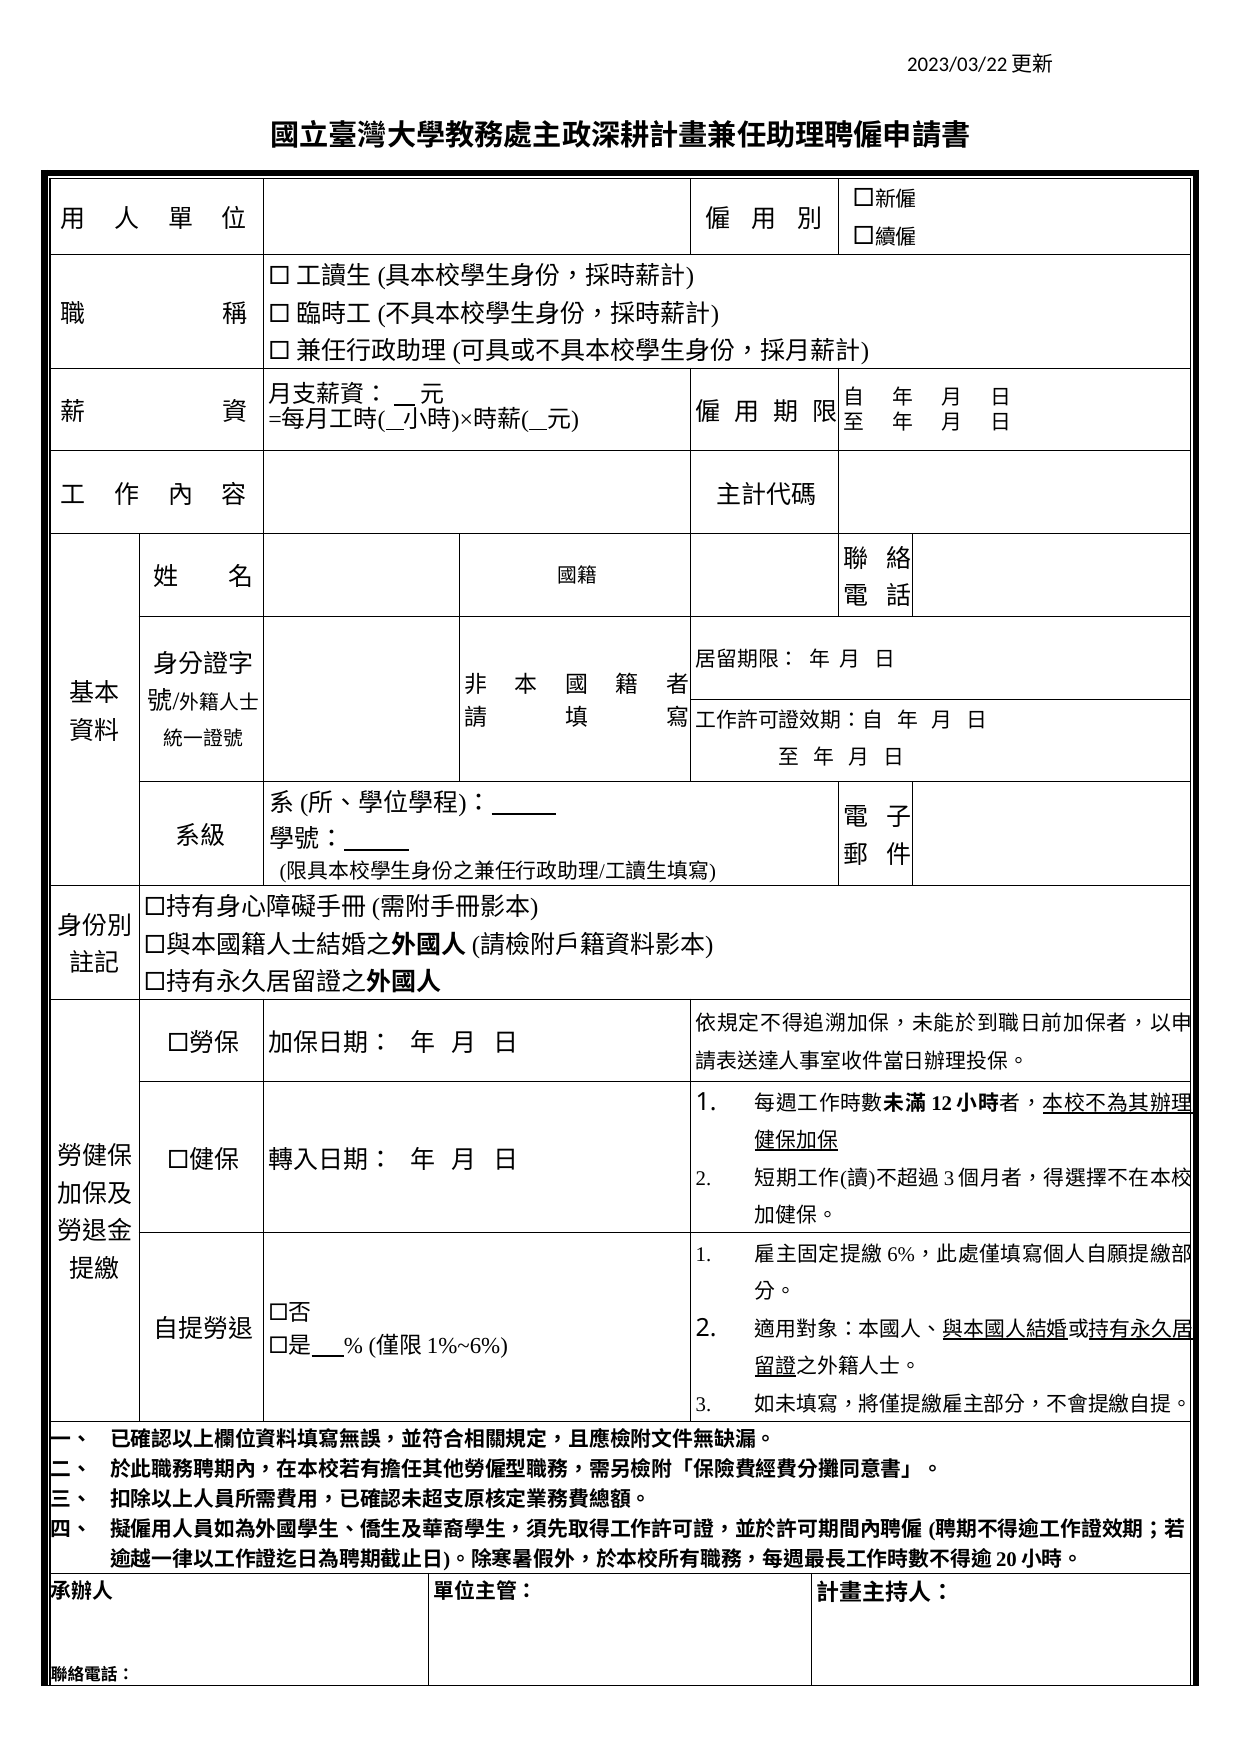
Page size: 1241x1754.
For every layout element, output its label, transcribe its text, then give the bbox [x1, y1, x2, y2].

table_cell [264, 451, 690, 533]
table_cell 系 (所、學位學程)： 學號： (限具本校學生身份之兼任行政助理/工讀生填寫) [264, 782, 838, 885]
table_cell 轉入日期： 年 月 日 [264, 1082, 690, 1232]
text 國立臺灣大學教務處主政深耕計畫兼任助理聘僱申請書 [187, 95, 1053, 170]
table_cell 主計代碼 [691, 451, 838, 533]
table_cell 僱用期限 [691, 369, 838, 450]
table_cell  工讀生 (具本校學生身份，採時薪計)  臨時工 (不具本校學生身份，採時薪計)  兼任行政助理 (可具或不具本校學生身份，採月薪計) [264, 255, 1190, 368]
table_cell 電子郵件 [839, 782, 912, 885]
table_cell [913, 782, 1190, 885]
table_cell 雇主固定提繳6%，此處僅填寫個人自願提繳部分。 適用對象：本國人、與本國人結婚或持有永久居留證之外籍人士。 如未填寫，將僅提繳雇主部分，不會提繳自提。 [691, 1233, 1190, 1421]
table_cell [264, 617, 459, 781]
table_cell 單位主管： [429, 1574, 811, 1685]
table_cell 已確認以上欄位資料填寫無誤，並符合相關規定，且應檢附文件無缺漏。 於此職務聘期內，在本校若有擔任其他勞僱型職務，需另檢附「保險費經費分攤同意書」。 扣除以上人員所需費用，已確認未超支原核定業務費總額。 擬僱用人員如為外國學生、僑生及華裔學生，須先取得工作許可證，並於許可期間內聘僱 (聘期不得逾工作證效期；若逾越一律以工作證迄日為聘期截止日)。除寒暑假外，於本校所有職務，每週最長工作時數不得逾20小時。 [51, 1422, 1190, 1573]
table_cell 非本國籍者 請填寫 [460, 617, 690, 781]
table_cell 基本 資料 [51, 534, 139, 885]
table_cell [691, 534, 838, 616]
table_cell [913, 534, 1190, 616]
table_header 新僱 續僱 [839, 179, 1190, 254]
table_cell 勞健保加保及勞退金提繳 [51, 1000, 139, 1421]
table_cell 承辦人 聯絡電話： [51, 1574, 428, 1685]
table_cell 勞保 [140, 1000, 263, 1081]
table_cell 姓 名 [140, 534, 263, 616]
table_cell [839, 451, 1190, 533]
table_header [264, 179, 690, 254]
table_cell 自 年 月 日 至 年 月 日 [839, 369, 1190, 450]
table_cell 工作內容 [51, 451, 263, 533]
table_cell 計畫主持人： [812, 1574, 1190, 1685]
table_cell 聯絡電話 [839, 534, 912, 616]
table_cell 系級 [140, 782, 263, 885]
table_cell 工作許可證效期：自 年 月 日 至 年 月 日 [691, 700, 1190, 781]
table_cell 身份別註記 [51, 886, 139, 998]
table_cell 每週工作時數未滿12小時者，本校不為其辦理健保加保 短期工作(讀)不超過3個月者，得選擇不在本校加健保。 [691, 1082, 1190, 1232]
table_cell 持有身心障礙手冊 (需附手冊影本) 與本國籍人士結婚之外國人 (請檢附戶籍資料影本) 持有永久居留證之外國人 [140, 886, 1190, 998]
table_cell 月支薪資： 元 =每月工時( 小時)×時薪( 元) [264, 369, 690, 450]
table_cell 健保 [140, 1082, 263, 1232]
table_cell 否 是 % (僅限1%~6%) [264, 1233, 690, 1421]
table_cell 加保日期： 年 月 日 [264, 1000, 690, 1081]
table_cell 依規定不得追溯加保，未能於到職日前加保者，以申請表送達人事室收件當日辦理投保。 [691, 1000, 1190, 1081]
table_cell [264, 534, 459, 616]
table_cell 身分證字號/外籍人士統一證號 [140, 617, 263, 781]
table_cell 居留期限： 年 月 日 [691, 617, 1190, 698]
table_cell 國籍 [460, 534, 690, 616]
table_cell 薪資 [51, 369, 263, 450]
table_cell 職稱 [51, 255, 263, 368]
table_header 用人單位 [51, 179, 263, 254]
table_cell 自提勞退 [140, 1233, 263, 1421]
table_header 僱用別 [691, 179, 838, 254]
